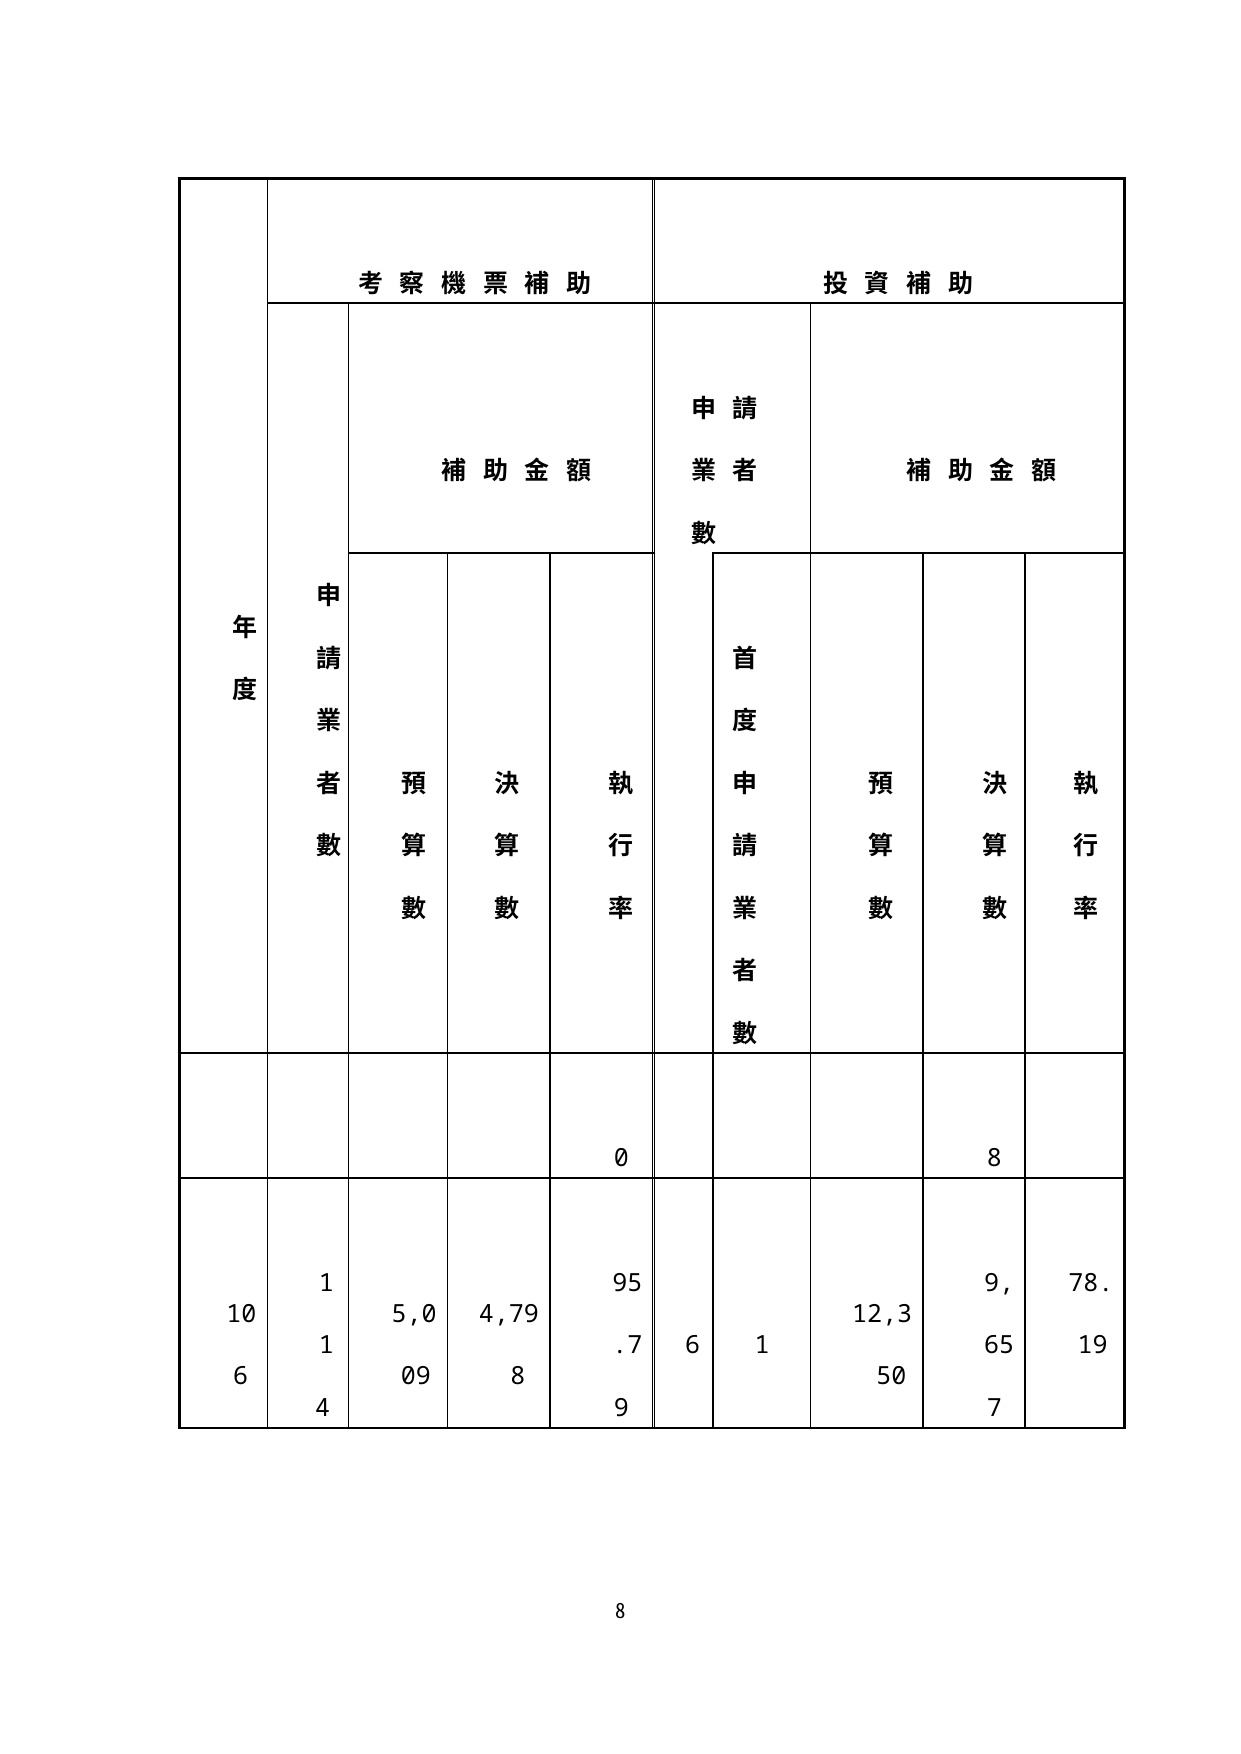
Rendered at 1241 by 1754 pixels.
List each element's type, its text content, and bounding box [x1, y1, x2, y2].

table_cell 4,798 [448, 1179, 549, 1427]
table_cell 決算數 [924, 554, 1024, 1052]
table_cell 1 [714, 1179, 810, 1427]
table_cell 114 [268, 1179, 348, 1427]
table_cell [268, 1054, 348, 1177]
table_cell 補助金額 [811, 304, 1123, 552]
table_cell 執行率 [1026, 554, 1123, 1052]
table_cell [349, 1054, 447, 1177]
table_cell [655, 1054, 712, 1177]
table_cell 8 [924, 1054, 1024, 1177]
table_cell 106 [181, 1179, 267, 1427]
table_header 投資補助 [655, 180, 1123, 302]
table_cell 預算數 [349, 554, 447, 1052]
table_cell [1026, 1054, 1123, 1177]
table_cell 補助金額 [349, 304, 652, 552]
table_header 年度 [181, 180, 267, 1052]
table_cell 決算數 [448, 554, 549, 1052]
table_cell 首度申請業者數 [714, 554, 810, 1052]
table_cell 9,657 [924, 1179, 1024, 1427]
table_cell 申請業者數 [268, 304, 348, 1052]
table_cell [181, 1054, 267, 1177]
table_cell 12,350 [811, 1179, 922, 1427]
table_cell 申請業者數 [655, 304, 810, 552]
table_cell [448, 1054, 549, 1177]
table_cell [714, 1054, 810, 1177]
table_cell 95.79 [551, 1179, 652, 1427]
table_cell 預算數 [811, 554, 922, 1052]
table_cell 78.19 [1026, 1179, 1123, 1427]
table_cell [655, 552, 712, 1052]
table_cell 執行率 [551, 554, 652, 1052]
table_cell [811, 1054, 922, 1177]
table_cell 6 [655, 1179, 712, 1427]
table_header 考察機票補助 [268, 180, 652, 302]
table_cell 5,009 [349, 1179, 447, 1427]
table_cell 0 [551, 1054, 652, 1177]
